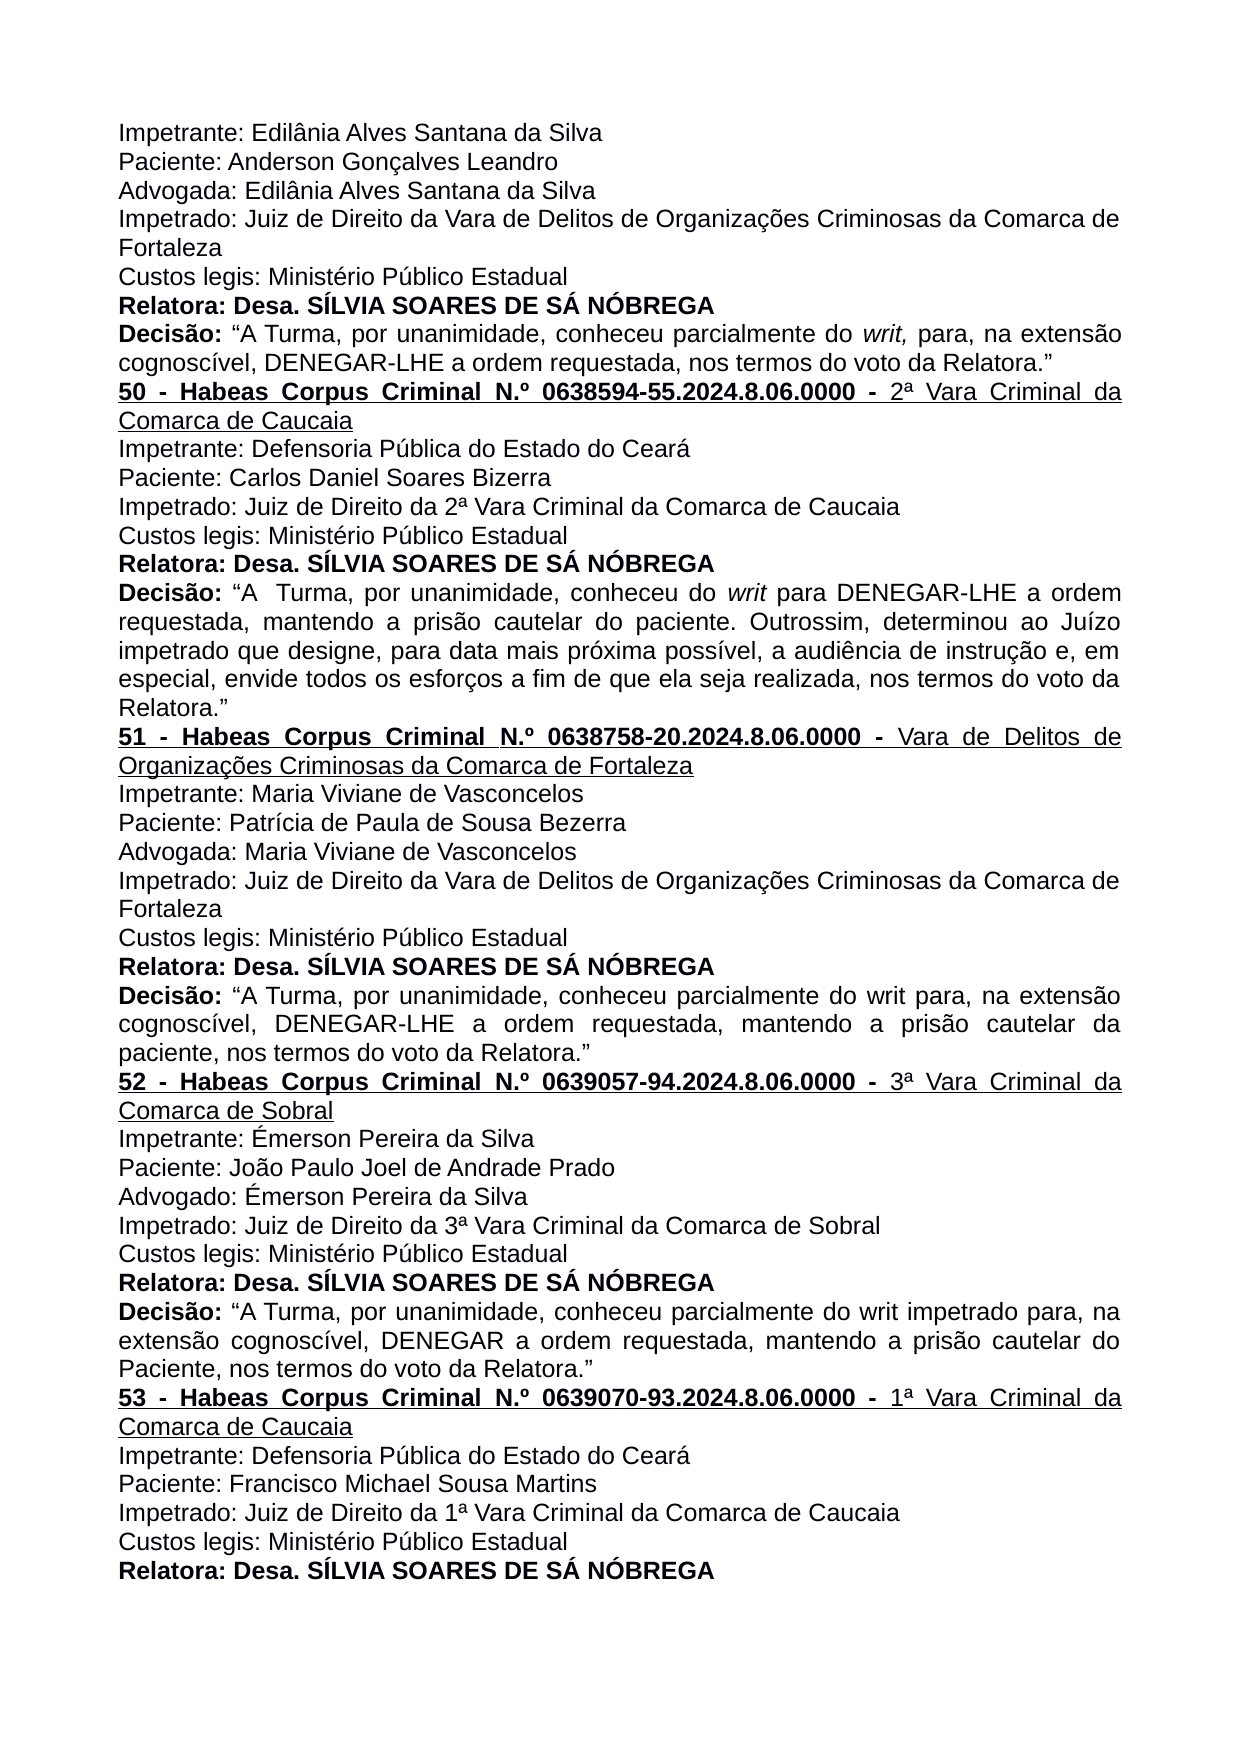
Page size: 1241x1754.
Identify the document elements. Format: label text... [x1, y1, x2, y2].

text Paciente: Patrícia de Paula de Sousa Bezerra [118, 808, 1122, 837]
text Decisão: “A Turma, por unanimidade, conheceu parcialmente do writ, para, na extensão cognoscível, DENEGAR-LHE a ordem requestada, nos termos do voto da Relatora.” [118, 319, 1122, 377]
text Paciente: Carlos Daniel Soares Bizerra [118, 463, 1122, 492]
text Impetrado: Juiz de Direito da 2ª Vara Criminal da Comarca de Caucaia [118, 492, 1122, 521]
text Paciente: João Paulo Joel de Andrade Prado [118, 1153, 1122, 1182]
text Custos legis: Ministério Público Estadual [118, 262, 1122, 291]
text Impetrante: Maria Viviane de Vasconcelos [118, 779, 1122, 808]
text Comarca de Caucaia [118, 403, 1122, 434]
text Impetrante: Edilânia Alves Santana da Silva [118, 118, 1122, 147]
text Custos legis: Ministério Público Estadual [118, 1239, 1122, 1268]
text Decisão: “A Turma, por unanimidade, conheceu parcialmente do writ para, na extensão cognoscível, DENEGAR-LHE a ordem requestada, mantendo a prisão cautelar da paciente, nos termos do voto da Relatora.” [118, 981, 1122, 1067]
text Impetrante: Émerson Pereira da Silva [118, 1124, 1122, 1153]
text Impetrado: Juiz de Direito da Vara de Delitos de Organizações Criminosas da Comarca de Fortaleza [118, 204, 1122, 262]
text Impetrado: Juiz de Direito da Vara de Delitos de Organizações Criminosas da Comarca de Fortaleza [118, 866, 1122, 923]
text Advogado: Émerson Pereira da Silva [118, 1182, 1122, 1211]
text Relatora: Desa. SÍLVIA SOARES DE SÁ NÓBREGA [118, 291, 1122, 319]
text Impetrante: Defensoria Pública do Estado do Ceará [118, 1441, 1122, 1469]
text Comarca de Caucaia [118, 1409, 1122, 1441]
text Paciente: Anderson Gonçalves Leandro [118, 147, 1122, 176]
text Comarca de Sobral [118, 1093, 1122, 1124]
text Advogada: Maria Viviane de Vasconcelos [118, 837, 1122, 866]
text Advogada: Edilânia Alves Santana da Silva [118, 176, 1122, 204]
text Decisão: “A Turma, por unanimidade, conheceu do writ para DENEGAR-LHE a ordem requestada, mantendo a prisão cautelar do paciente. Outrossim, determinou ao Juízo impetrado que designe, para data mais próxima possível, a audiência de instrução e, em especial, envide todos os esforços a fim de que ela seja realizada, nos termos do voto da Relatora.” [118, 578, 1122, 722]
text Custos legis: Ministério Público Estadual [118, 923, 1122, 952]
text Relatora: Desa. SÍLVIA SOARES DE SÁ NÓBREGA [118, 1268, 1122, 1297]
text Impetrado: Juiz de Direito da 1ª Vara Criminal da Comarca de Caucaia [118, 1498, 1122, 1527]
text Relatora: Desa. SÍLVIA SOARES DE SÁ NÓBREGA [118, 1556, 1122, 1584]
text Decisão: “A Turma, por unanimidade, conheceu parcialmente do writ impetrado para, na extensão cognoscível, DENEGAR a ordem requestada, mantendo a prisão cautelar do Paciente, nos termos do voto da Relatora.” [118, 1297, 1122, 1383]
text Relatora: Desa. SÍLVIA SOARES DE SÁ NÓBREGA [118, 952, 1122, 981]
text Custos legis: Ministério Público Estadual [118, 1527, 1122, 1556]
text Paciente: Francisco Michael Sousa Martins [118, 1469, 1122, 1498]
text 52 - Habeas Corpus Criminal N.º 0639057-94.2024.8.06.0000 - 3ª Vara Criminal da [118, 1067, 1122, 1092]
text Custos legis: Ministério Público Estadual [118, 521, 1122, 549]
text 51 - Habeas Corpus Criminal N.º 0638758-20.2024.8.06.0000 - Vara de Delitos de [118, 722, 1122, 747]
text 50 - Habeas Corpus Criminal N.º 0638594-55.2024.8.06.0000 - 2ª Vara Criminal da [118, 377, 1122, 402]
text Organizações Criminosas da Comarca de Fortaleza [118, 748, 1122, 779]
text Impetrante: Defensoria Pública do Estado do Ceará [118, 434, 1122, 463]
text Impetrado: Juiz de Direito da 3ª Vara Criminal da Comarca de Sobral [118, 1211, 1122, 1239]
text Relatora: Desa. SÍLVIA SOARES DE SÁ NÓBREGA [118, 549, 1122, 578]
text 53 - Habeas Corpus Criminal N.º 0639070-93.2024.8.06.0000 - 1ª Vara Criminal da [118, 1383, 1122, 1408]
